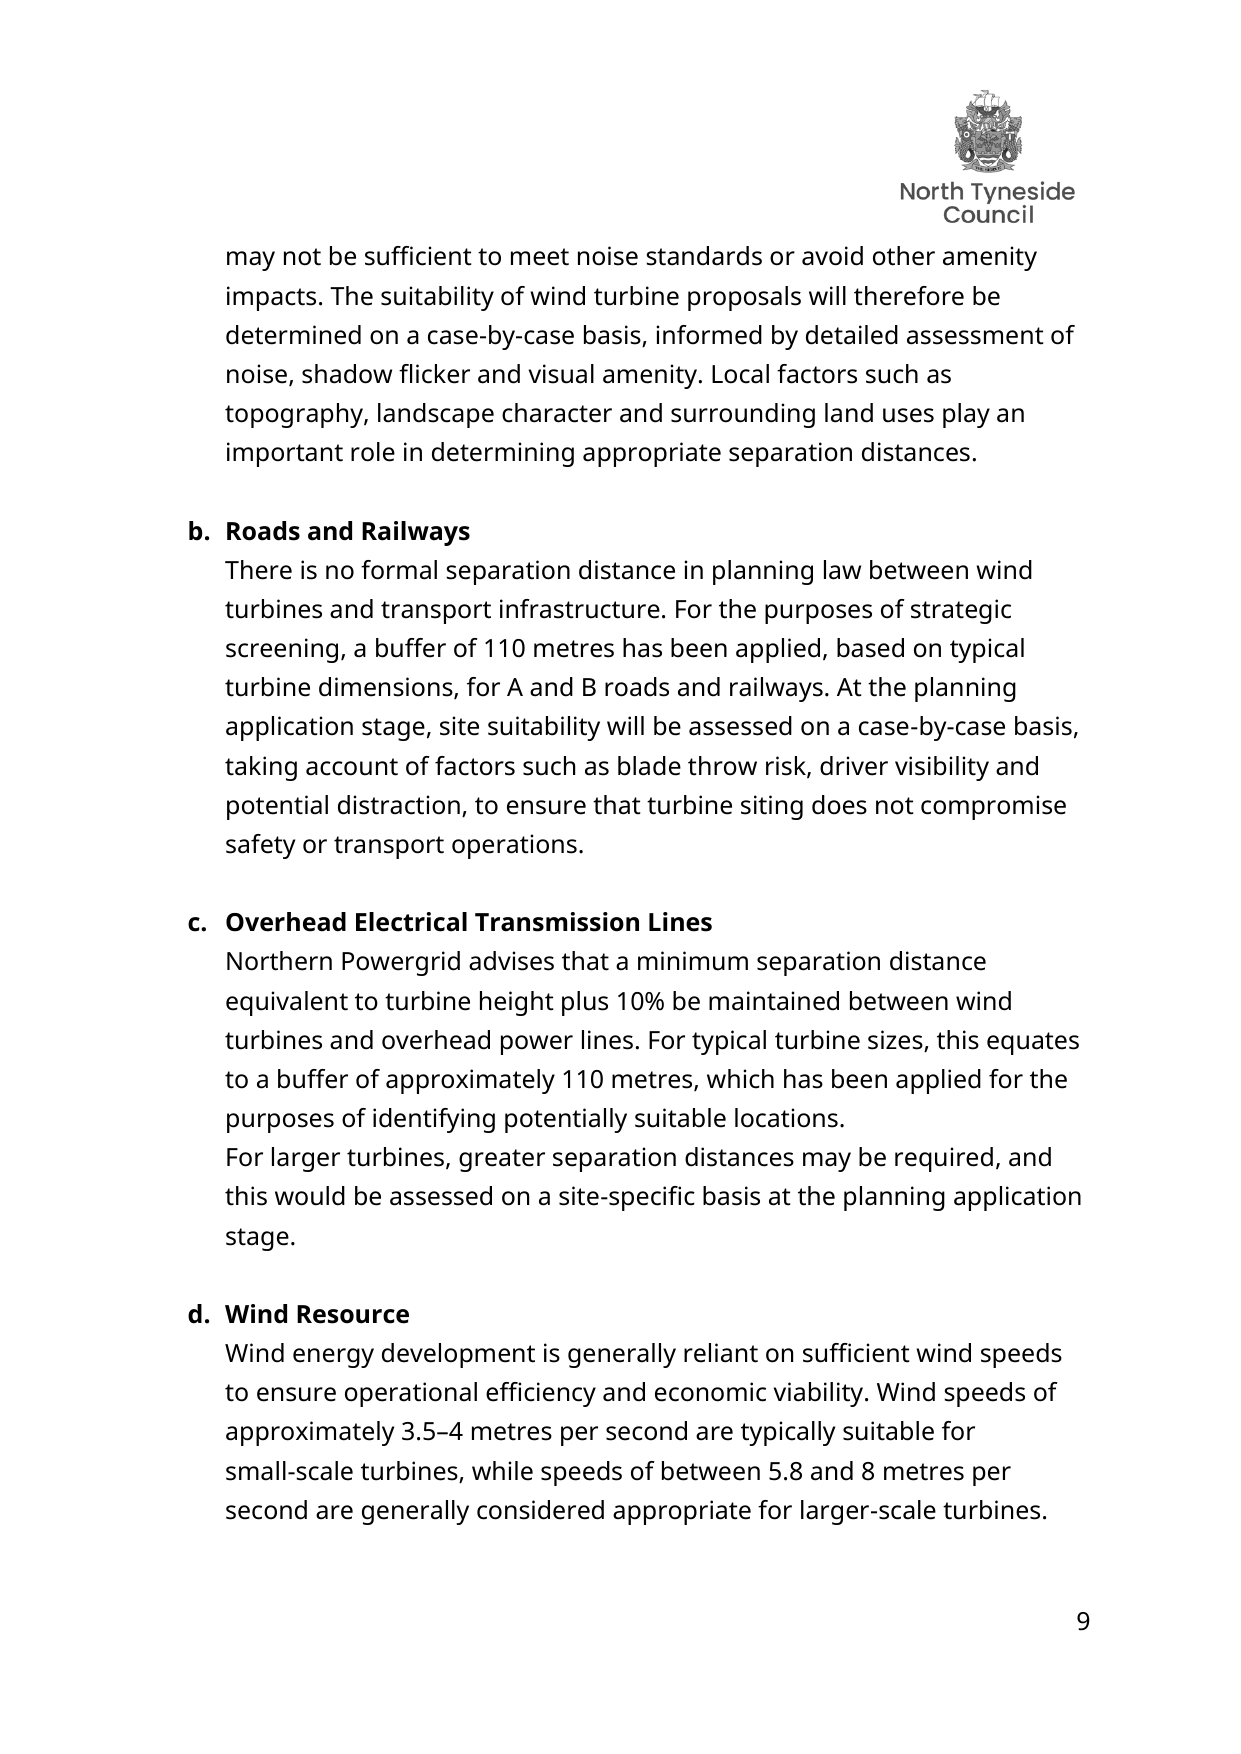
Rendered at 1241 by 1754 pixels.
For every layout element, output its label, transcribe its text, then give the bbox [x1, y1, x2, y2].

list Roads and Railways [187, 513, 1090, 547]
text Northern Powergrid advises that a minimum separation distance equivalent to turbine height plus 10% be maintained between wind turbines and overhead power lines. For typical turbine sizes, this equates to a buffer of approximately 110 metres, which has been applied for the purposes of identifying potentially suitable locations. [225, 944, 1090, 1135]
text Wind energy development is generally reliant on sufficient wind speeds to ensure operational efficiency and economic viability. Wind speeds of approximately 3.5–4 metres per second are typically suitable for small‑scale turbines, while speeds of between 5.8 and 8 metres per second are generally considered appropriate for larger‑scale turbines. [225, 1336, 1090, 1526]
text There is no formal separation distance in planning law between wind turbines and transport infrastructure. For the purposes of strategic screening, a buffer of 110 metres has been applied, based on typical turbine dimensions, for A and B roads and railways. At the planning application stage, site suitability will be assessed on a case‑by‑case basis, taking account of factors such as blade throw risk, driver visibility and potential distraction, to ensure that turbine siting does not compromise safety or transport operations. [225, 552, 1090, 861]
text For larger turbines, greater separation distances may be required, and this would be assessed on a site‑specific basis at the planning application stage. [225, 1140, 1090, 1252]
list may not be sufficient to meet noise standards or avoid other amenity impacts. The suitability of wind turbine proposals will therefore be determined on a case‑by‑case basis, informed by detailed assessment of noise, shadow flicker and visual amenity. Local factors such as topography, landscape character and surrounding land uses play an important role in determining appropriate separation distances. [225, 239, 1090, 469]
list Overhead Electrical Transmission Lines [187, 905, 1090, 939]
list Wind Resource [187, 1296, 1090, 1331]
